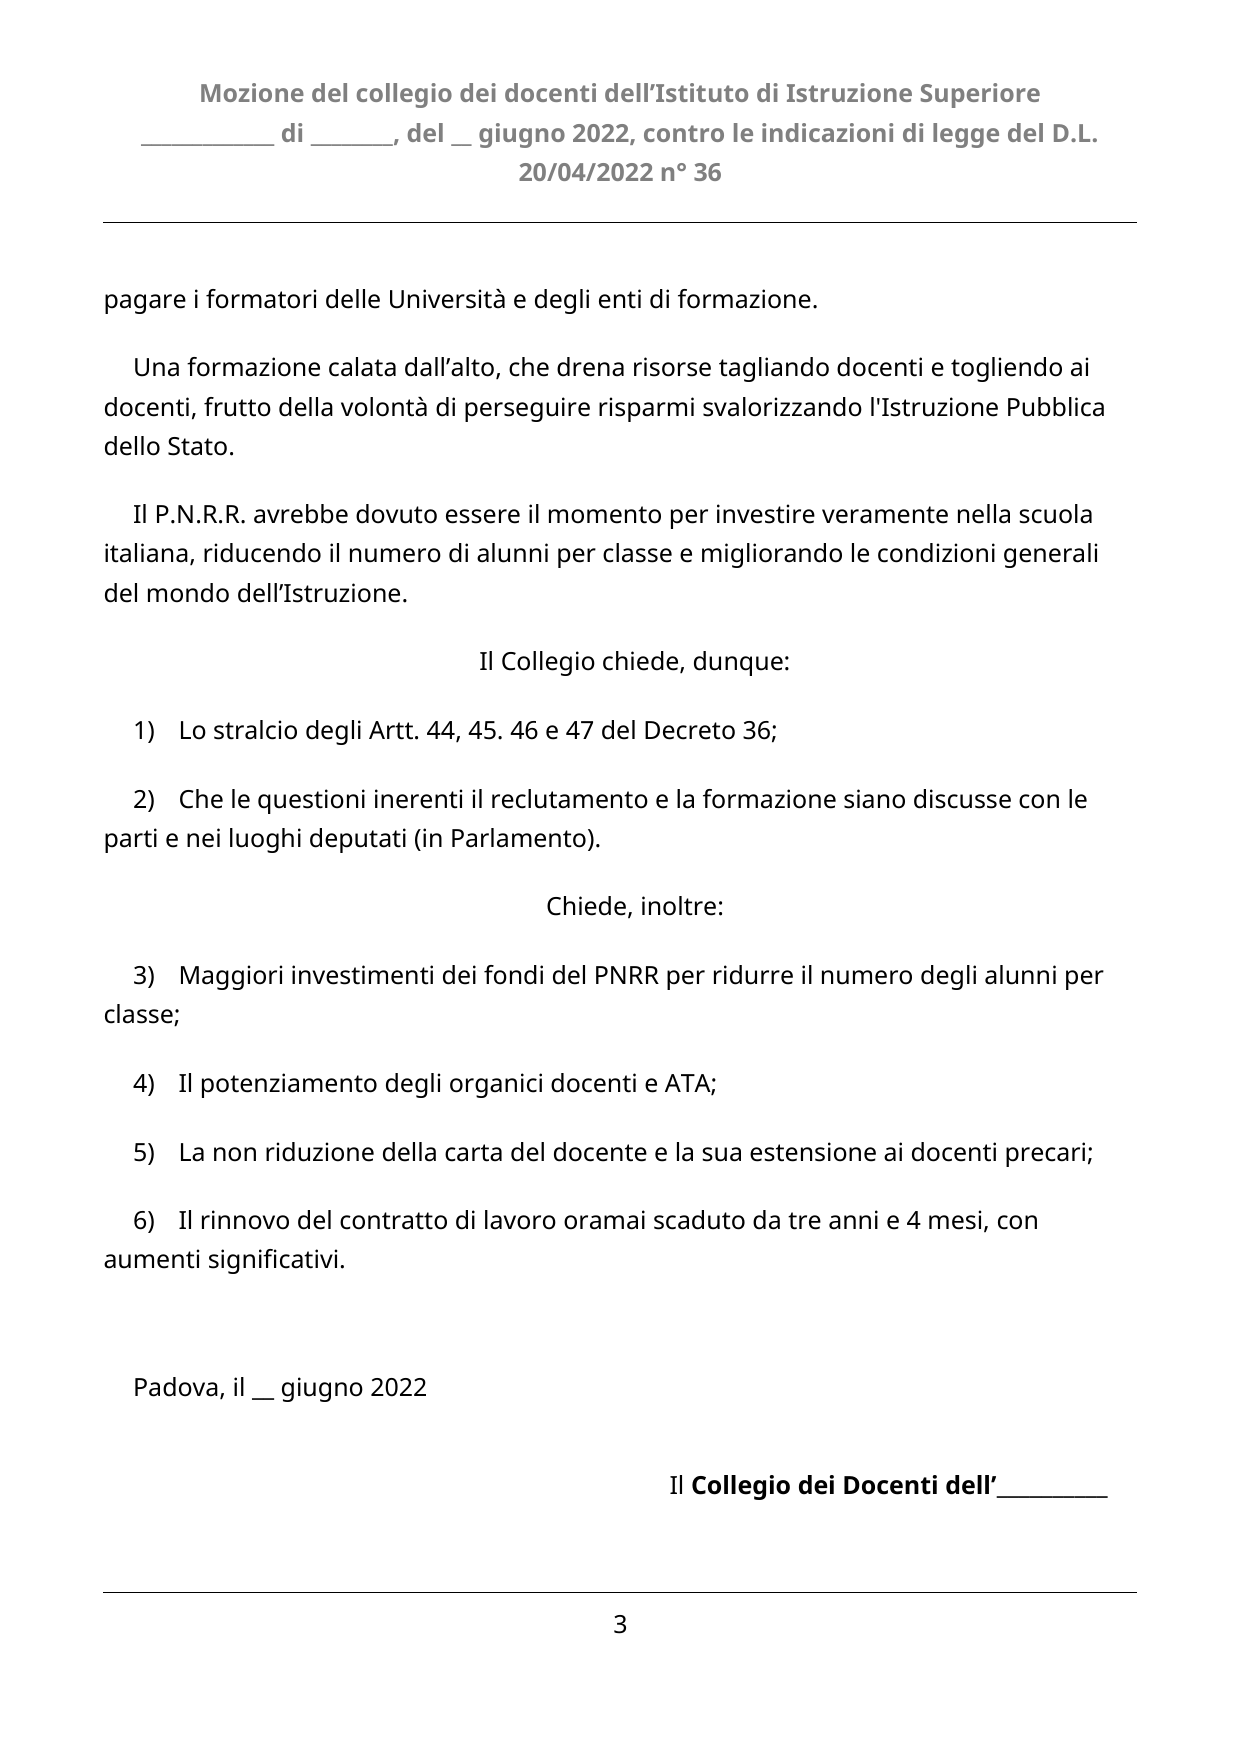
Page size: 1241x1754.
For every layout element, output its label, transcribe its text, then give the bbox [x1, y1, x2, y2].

text Una formazione calata dall’alto, che drena risorse tagliando docenti e togliendo ai docenti, frutto della volontà di perseguire risparmi svalorizzando l'Istruzione Pubblica dello Stato. [103, 350, 1137, 462]
text pagare i formatori delle Università e degli enti di formazione. [103, 281, 1137, 315]
text Il P.N.R.R. avrebbe dovuto essere il momento per investire veramente nella scuola italiana, riducendo il numero di alunni per classe e migliorando le condizioni generali del mondo dell’Istruzione. [103, 497, 1137, 609]
list Che le questioni inerenti il reclutamento e la formazione siano discusse con le parti e nei luoghi deputati (in Parlamento). [103, 781, 1137, 854]
list Il potenziamento degli organici docenti e ATA; [103, 1066, 1137, 1099]
list La non riduzione della carta del docente e la sua estensione ai docenti precari; [103, 1134, 1137, 1168]
text Il Collegio chiede, dunque: [103, 644, 1137, 678]
list Il rinnovo del contratto di lavoro oramai scaduto da tre anni e 4 mesi, con aumenti significativi. [103, 1203, 1137, 1276]
text Chiede, inoltre: [103, 889, 1137, 923]
list Lo stralcio degli Artt. 44, 45. 46 e 47 del Decreto 36; [103, 713, 1137, 747]
text Il Collegio dei Docenti dell’__________ [103, 1468, 1107, 1502]
list Maggiori investimenti dei fondi del PNRR per ridurre il numero degli alunni per classe; [103, 958, 1137, 1031]
text Padova, il __ giugno 2022 [103, 1370, 1137, 1404]
